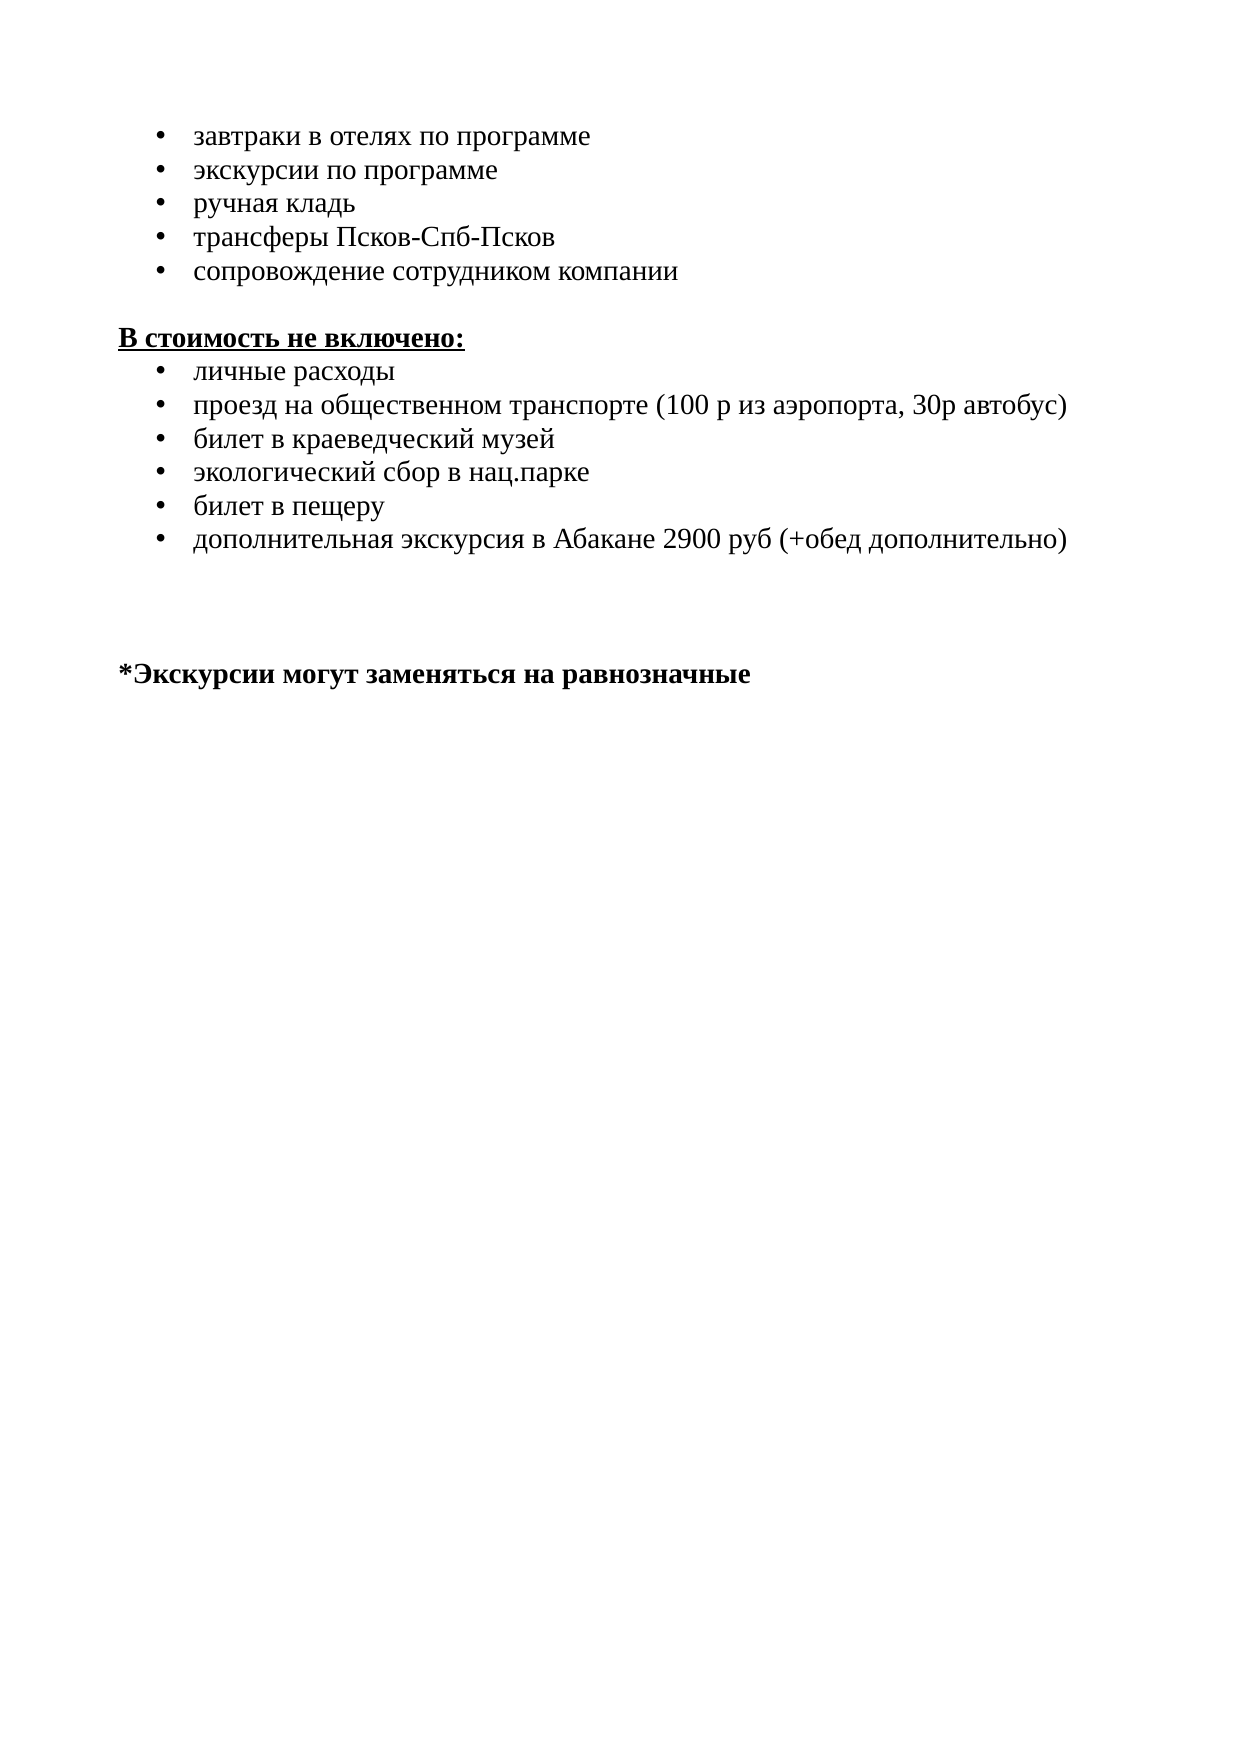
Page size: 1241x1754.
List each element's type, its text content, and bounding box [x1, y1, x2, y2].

list экологический сбор в нац.парке [156, 454, 1122, 488]
list экскурсии по программе [156, 152, 1122, 185]
list завтраки в отелях по программе [156, 118, 1122, 152]
text В стоимость не включено: [118, 320, 1122, 353]
list личные расходы [156, 353, 1122, 387]
list проезд на общественном транспорте (100 р из аэропорта, 30р автобус) [156, 387, 1122, 421]
list ручная кладь [156, 185, 1122, 219]
list билет в краеведческий музей [156, 421, 1122, 454]
list сопровождение сотрудником компании [156, 253, 1122, 320]
list дополнительная экскурсия в Абакане 2900 руб (+обед дополнительно) [156, 522, 1122, 555]
text *Экскурсии могут заменяться на равнозначные [118, 656, 1122, 689]
list билет в пещеру [156, 488, 1122, 522]
list трансферы Псков-Спб-Псков [156, 219, 1122, 253]
